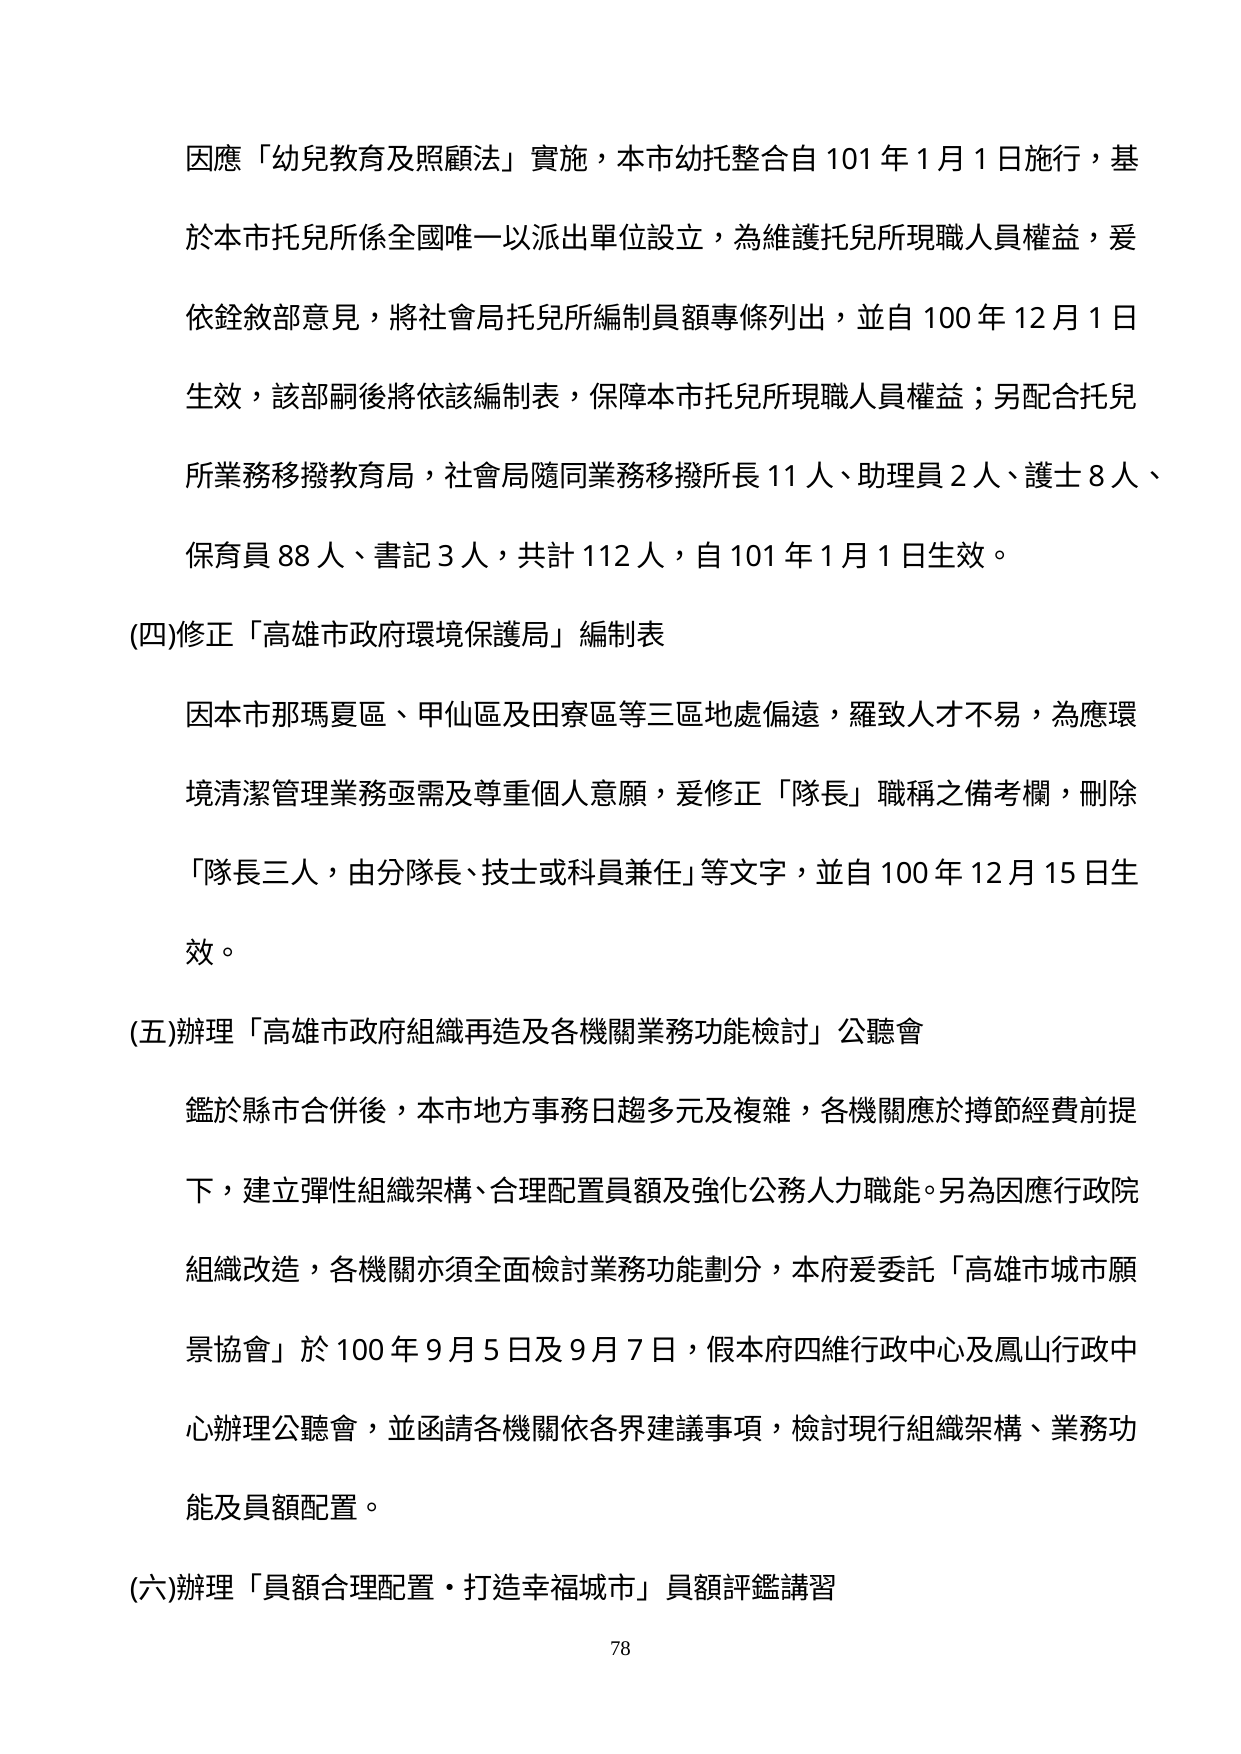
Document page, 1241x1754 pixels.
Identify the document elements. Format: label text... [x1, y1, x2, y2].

text (五)辦理「高雄市政府組織再造及各機關業務功能檢討」公聽會 [129, 990, 1140, 1069]
text (六)辦理「員額合理配置‧打造幸福城市」員額評鑑講習 [129, 1546, 1140, 1625]
text (四)修正「高雄市政府環境保護局」編制表 [129, 593, 1140, 673]
text 因應「幼兒教育及照顧法」實施，本市幼托整合自101年1月1日施行，基於本市托兒所係全國唯一以派出單位設立，為維護托兒所現職人員權益，爰依銓敘部意見，將社會局托兒所編制員額專條列出，並自100年12月1日生效，該部嗣後將依該編制表，保障本市托兒所現職人員權益；另配合托兒所業務移撥教育局，社會局隨同業務移撥所長11人、助理員2人、護士8人、保育員88人、書記3人，共計112人，自101年1月1日生效。 [185, 117, 1140, 593]
text 因本市那瑪夏區、甲仙區及田寮區等三區地處偏遠，羅致人才不易，為應環境清潔管理業務亟需及尊重個人意願，爰修正「隊長」職稱之備考欄，刪除「隊長三人，由分隊長、技士或科員兼任」等文字，並自100年12月15日生效。 [185, 673, 1140, 990]
text 鑑於縣市合併後，本市地方事務日趨多元及複雜，各機關應於撙節經費前提下，建立彈性組織架構、合理配置員額及強化公務人力職能。另為因應行政院組織改造，各機關亦須全面檢討業務功能劃分，本府爰委託「高雄市城市願景協會」於100年9月5日及9月7日，假本府四維行政中心及鳳山行政中心辦理公聽會，並函請各機關依各界建議事項，檢討現行組織架構、業務功能及員額配置。 [185, 1069, 1140, 1546]
